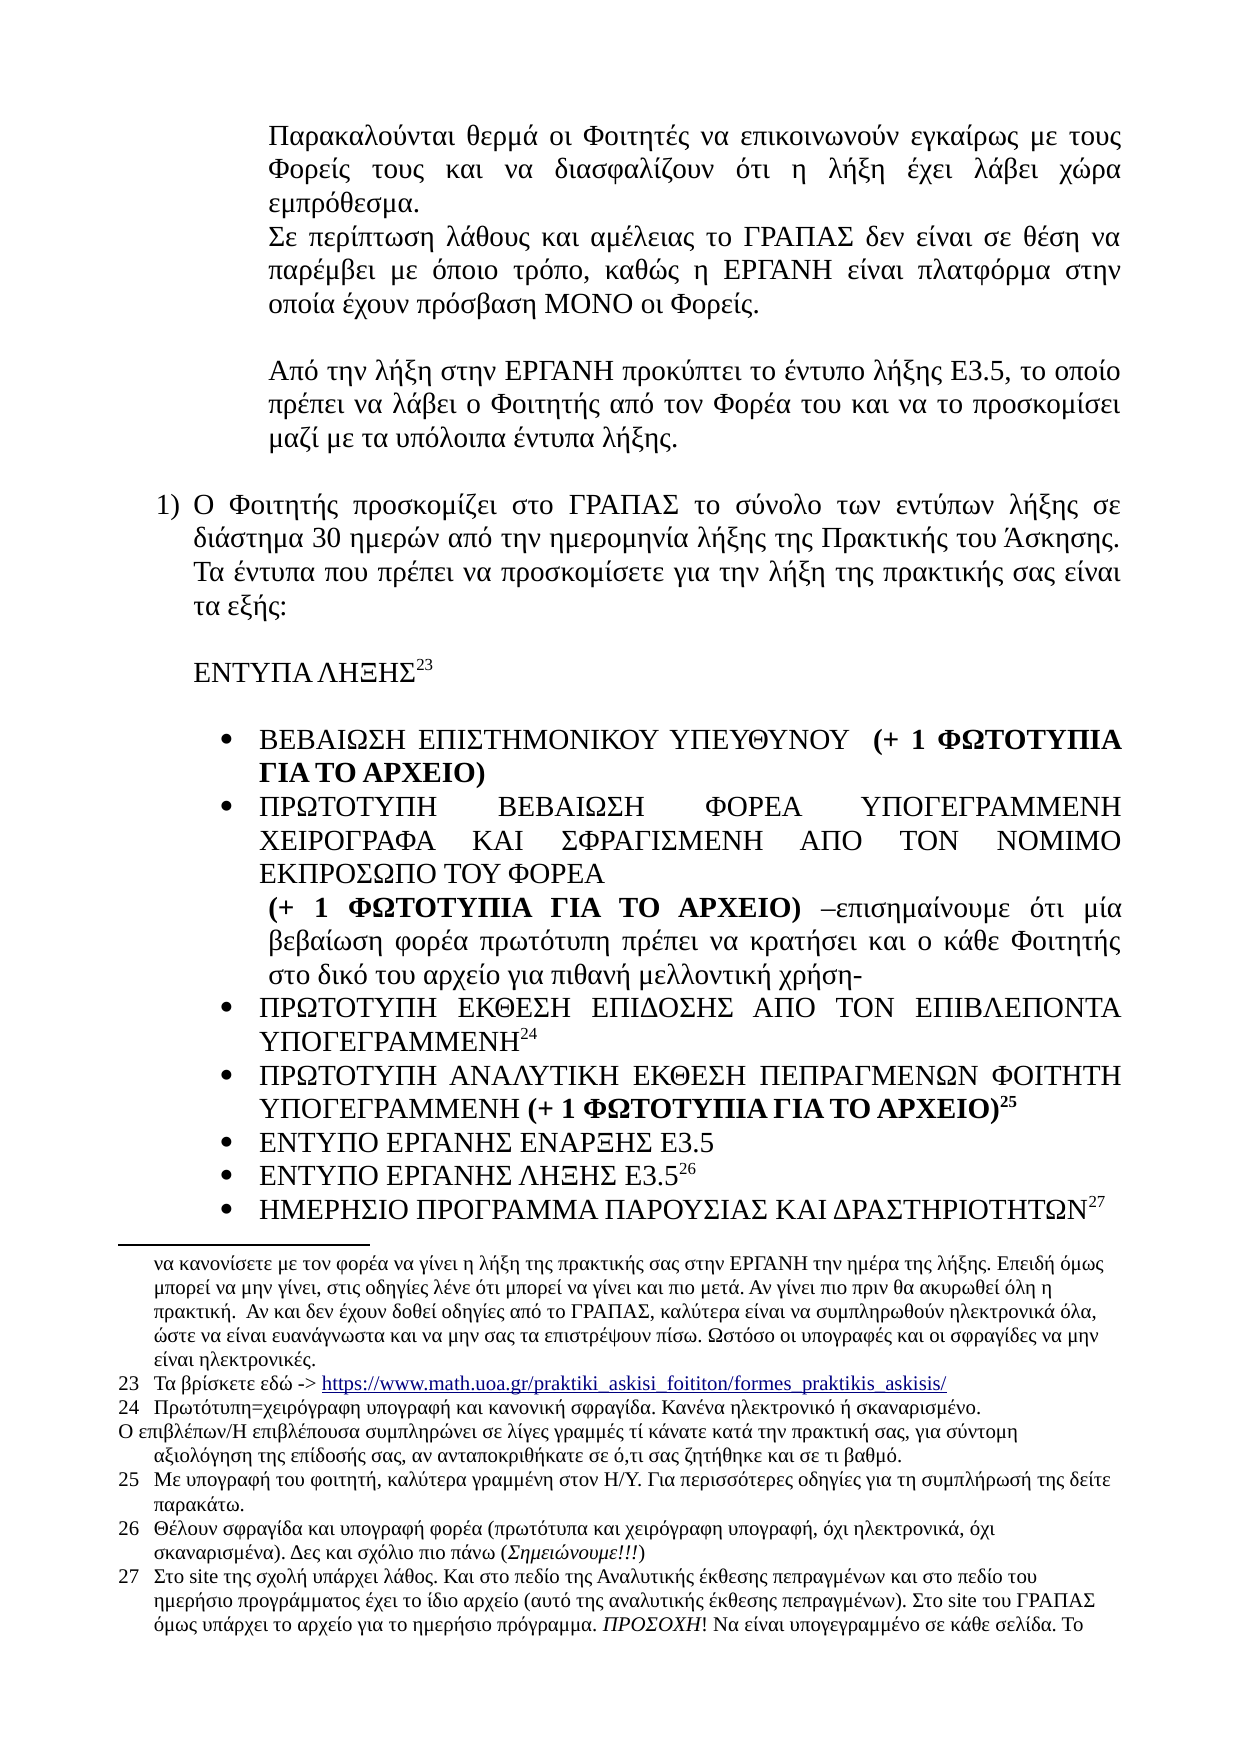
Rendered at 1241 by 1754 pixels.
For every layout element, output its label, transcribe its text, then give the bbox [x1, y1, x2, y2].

list Παρακαλούνται θερμά οι Φοιτητές να επικοινωνούν εγκαίρως με τους Φορείς τους και να διασφαλίζουν ότι η λήξη έχει λάβει χώρα εμπρόθεσμα. [268, 118, 1122, 219]
list Από την λήξη στην ΕΡΓΑΝΗ προκύπτει το έντυπο λήξης Ε3.5, το οποίο πρέπει να λάβει ο Φοιτητής από τον Φορέα του και να το προσκομίσει μαζί με τα υπόλοιπα έντυπα λήξης. [268, 353, 1122, 453]
list ΗΜΕΡΗΣΙΟ ΠΡΟΓΡΑΜΜΑ ΠΑΡΟΥΣΙΑΣ ΚΑΙ ΔΡΑΣΤΗΡΙΟΤΗΤΩΝ [221, 1192, 1122, 1226]
list ΕΝΤΥΠΟ ΕΡΓΑΝΗΣ ΛΗΞΗΣ Ε3.5 [221, 1158, 1122, 1192]
list ΠΡΩΤΟΤΥΠΗ ΕΚΘΕΣΗ ΕΠΙΔΟΣΗΣ ΑΠΟ ΤΟΝ ΕΠΙΒΛΕΠΟΝΤΑ ΥΠΟΓΕΓΡΑΜΜΕΝΗ [221, 990, 1122, 1058]
text να κανονίσετε με τον φορέα να γίνει η λήξη της πρακτικής σας στην ΕΡΓΑΝΗ την ημέρα της λήξης. Επειδή όμως μπορεί να μην γίνει, στις οδηγίες λένε ότι μπορεί να γίνει και πιο μετά. Αν γίνει πιο πριν θα ακυρωθεί όλη η πρακτική. Αν και δεν έχουν δοθεί οδηγίες από το ΓΡΑΠΑΣ, καλύτερα είναι να συμπληρωθούν ηλεκτρονικά όλα, ώστε να είναι ευανάγνωστα και να μην σας τα επιστρέψουν πίσω. Ωστόσο οι υπογραφές και οι σφραγίδες να μην είναι ηλεκτρονικές. [118, 1251, 1122, 1371]
list ΕΝΤΥΠΟ ΕΡΓΑΝΗΣ ΕΝΑΡΞΗΣ Ε3.5 [221, 1125, 1122, 1158]
list Με υπογραφή του φοιτητή, καλύτερα γραμμένη στον Η/Υ. Για περισσότερες οδηγίες για τη συμπλήρωσή της δείτε παρακάτω. [118, 1467, 1122, 1516]
text Τα βρίσκετε εδώ -> https://www.math.uoa.gr/praktiki_askisi_foititon/formes_praktikis_askisis/ [118, 1371, 1122, 1395]
list Θέλουν σφραγίδα και υπογραφή φορέα (πρωτότυπα και χειρόγραφη υπογραφή, όχι ηλεκτρονικά, όχι σκαναρισμένα). Δες και σχόλιο πιο πάνω (Σημειώνουμε!!!) [118, 1516, 1122, 1564]
list ΠΡΩΤΟΤΥΠΗ ΒΕΒΑΙΩΣΗ ΦΟΡΕΑ ΥΠΟΓΕΓΡΑΜΜΕΝΗ ΧΕΙΡΟΓΡΑΦΑ ΚΑΙ ΣΦΡΑΓΙΣΜΕΝΗ ΑΠΟ ΤΟΝ ΝΟΜΙΜΟ ΕΚΠΡΟΣΩΠΟ ΤΟΥ ΦΟΡΕΑ [221, 789, 1122, 890]
list Στο site της σχολή υπάρχει λάθος. Και στο πεδίο της Αναλυτικής έκθεσης πεπραγμένων και στο πεδίο του ημερήσιο προγράμματος έχει το ίδιο αρχείο (αυτό της αναλυτικής έκθεσης πεπραγμένων). Στο site του ΓΡΑΠΑΣ όμως υπάρχει το αρχείο για το ημερήσιο πρόγραμμα. ΠΡΟΣΟΧΗ! Να είναι υπογεγραμμένο σε κάθε σελίδα. Το [118, 1564, 1122, 1636]
list Ο επιβλέπων/Η επιβλέπουσα συμπληρώνει σε λίγες γραμμές τί κάνατε κατά την πρακτική σας, για σύντομη αξιολόγηση της επίδοσής σας, αν ανταποκριθήκατε σε ό,τι σας ζητήθηκε και σε τι βαθμό. [118, 1419, 1122, 1467]
list ΕΝΤΥΠΑ ΛΗΞΗΣ [193, 655, 1122, 688]
list (+ 1 ΦΩΤΟΤΥΠΙΑ ΓΙΑ ΤΟ ΑΡΧΕΙΟ) –επισημαίνουμε ότι μία βεβαίωση φορέα πρωτότυπη πρέπει να κρατήσει και ο κάθε Φοιτητής στο δικό του αρχείο για πιθανή μελλοντική χρήση- [268, 890, 1122, 990]
list Ο Φοιτητής προσκομίζει στο ΓΡΑΠΑΣ το σύνολο των εντύπων λήξης σε διάστημα 30 ημερών από την ημερομηνία λήξης της Πρακτικής του Άσκησης. Τα έντυπα που πρέπει να προσκομίσετε για την λήξη της πρακτικής σας είναι τα εξής: [156, 487, 1122, 621]
list Σε περίπτωση λάθους και αμέλειας το ΓΡΑΠΑΣ δεν είναι σε θέση να παρέμβει με όποιο τρόπο, καθώς η ΕΡΓΑΝΗ είναι πλατφόρμα στην οποία έχουν πρόσβαση ΜΟΝΟ οι Φορείς. [268, 219, 1122, 319]
list ΒΕΒΑΙΩΣΗ ΕΠΙΣΤΗΜΟΝΙΚΟΥ ΥΠΕΥΘΥΝΟΥ (+ 1 ΦΩΤΟΤΥΠΙΑ ΓΙΑ ΤΟ ΑΡΧΕΙΟ) [221, 722, 1122, 789]
list ΠΡΩΤΟΤΥΠΗ ΑΝΑΛΥΤΙΚΗ ΕΚΘΕΣΗ ΠΕΠΡΑΓΜΕΝΩΝ ΦΟΙΤΗΤΗ ΥΠΟΓΕΓΡΑΜΜΕΝΗ (+ 1 ΦΩΤΟΤΥΠΙΑ ΓΙΑ ΤΟ ΑΡΧΕΙΟ) [221, 1058, 1122, 1125]
list Πρωτότυπη=χειρόγραφη υπογραφή και κανονική σφραγίδα. Κανένα ηλεκτρονικό ή σκαναρισμένο. [118, 1395, 1122, 1419]
